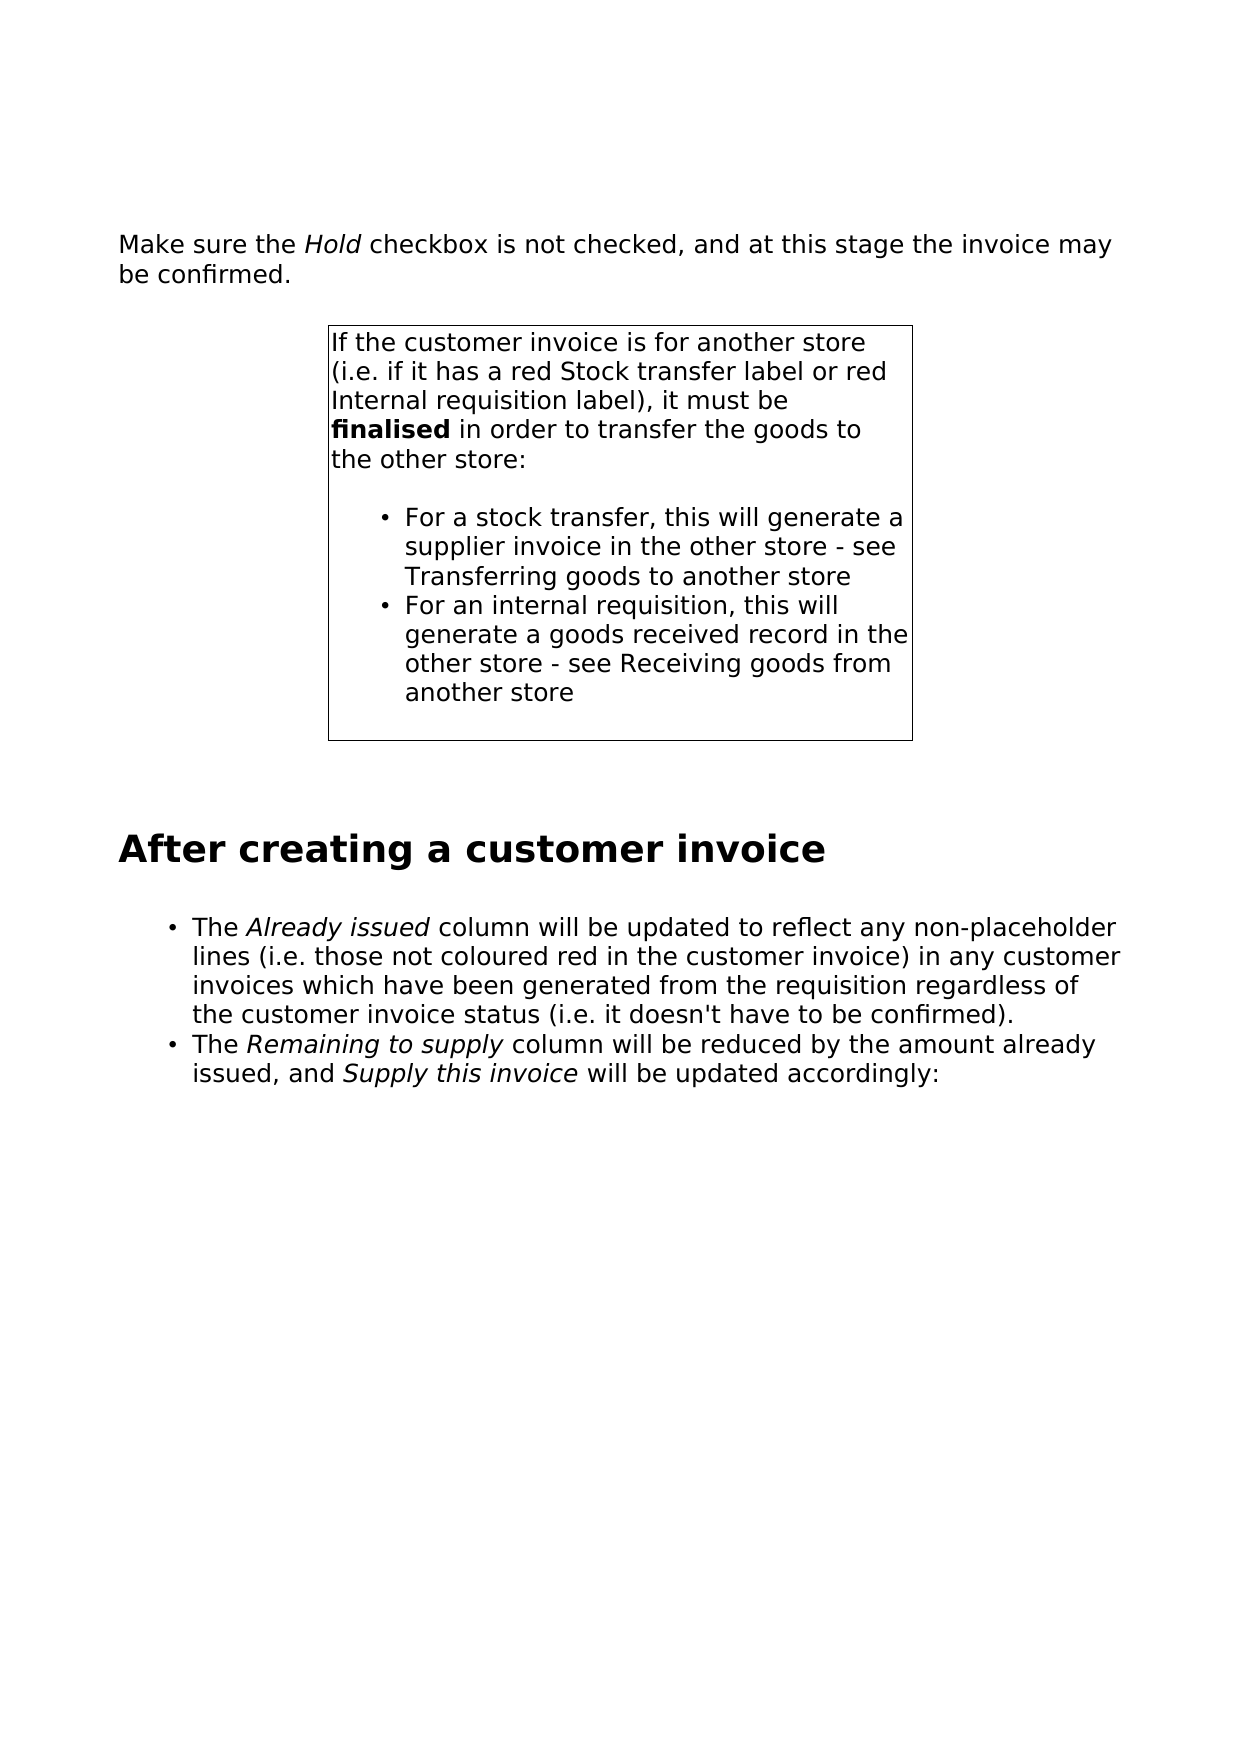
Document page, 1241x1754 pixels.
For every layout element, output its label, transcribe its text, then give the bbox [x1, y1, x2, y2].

text Make sure the Hold checkbox is not checked, and at this stage the invoice may be confirmed. [118, 231, 1122, 289]
list The Remaining to supply column will be reduced by the amount already issued, and Supply this invoice will be updated accordingly: [177, 1030, 1122, 1088]
list The Already issued column will be updated to reflect any non-placeholder lines (i.e. those not coloured red in the customer invoice) in any customer invoices which have been generated from the requisition regardless of the customer invoice status (i.e. it doesn't have to be confirmed). [177, 913, 1122, 1030]
text [118, 118, 1122, 147]
table_header If the customer invoice is for another store (i.e. if it has a red Stock transfer label or red Internal requisition label), it must be finalised in order to transfer the goods to the other store: For a stock transfer, this will generate a supplier invoice in the other store - see Transferring goods to another store For an internal requisition, this will generate a goods received record in the other store - see Receiving goods from another store [329, 326, 912, 740]
subtitle After creating a customer invoice [118, 827, 1122, 871]
